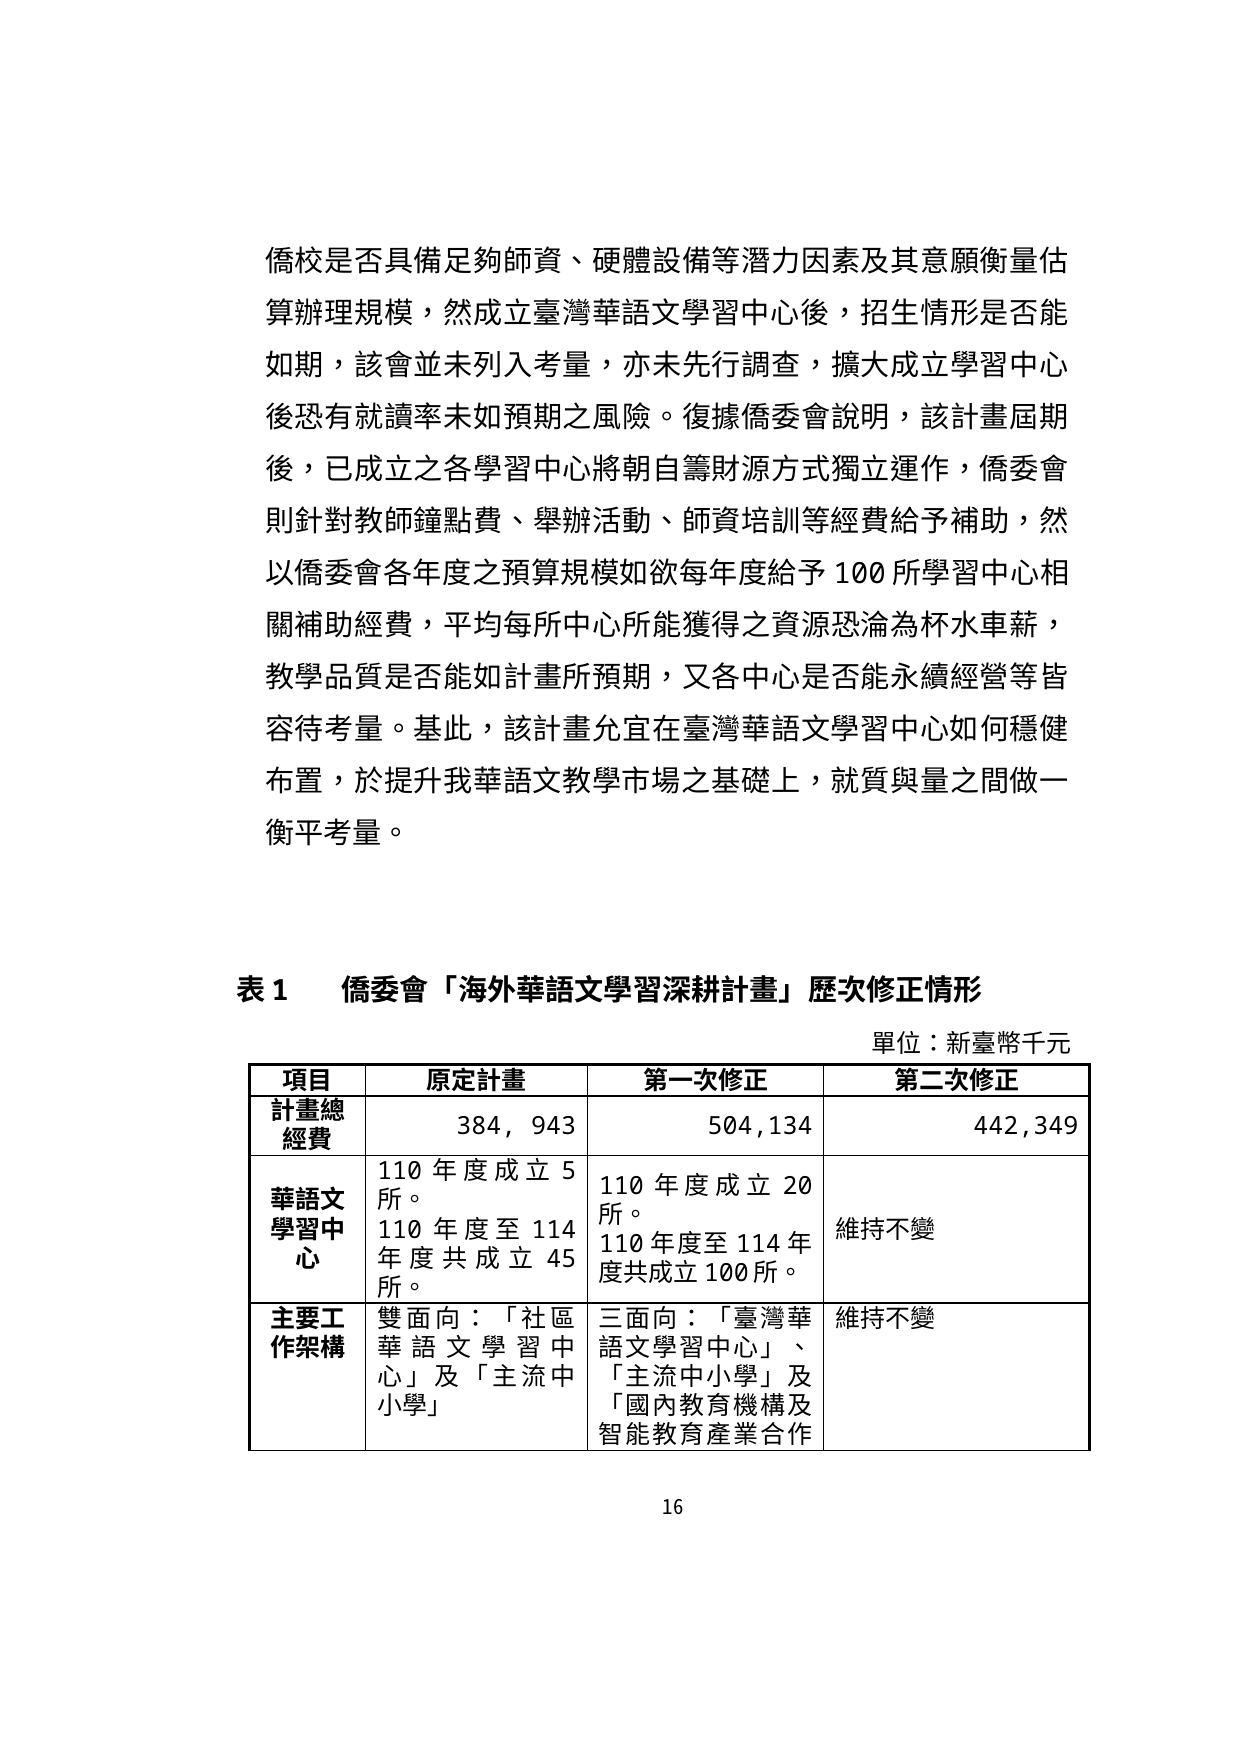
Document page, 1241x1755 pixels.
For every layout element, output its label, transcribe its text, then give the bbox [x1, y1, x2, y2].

text 表1 僑委會「海外華語文學習深耕計畫」歷次修正情形 [236, 958, 1069, 1011]
table_cell 504,134 [588, 1097, 823, 1155]
table_cell 維持不變 [824, 1304, 1088, 1449]
table_cell 華語文學習中心 [251, 1156, 365, 1302]
text 單位：新臺幣千元 [871, 1011, 1078, 1063]
table_cell 384, 943 [366, 1097, 587, 1155]
table_cell 三面向：「臺灣華語文學習中心」、「主流中小學」及「國內教育機構及智能教育產業合作 [588, 1304, 823, 1449]
table_header 第一次修正 [588, 1066, 823, 1095]
table_cell 雙面向：「社區華語文學習中心」及「主流中小學」 [366, 1304, 587, 1449]
table_header 原定計畫 [366, 1066, 587, 1095]
table_cell 110年度成立5所。 110年度至114年度共成立45所。 [366, 1156, 587, 1302]
table_cell 110年度成立20所。 110年度至114年度共成立100所。 [588, 1156, 823, 1302]
table_cell 主要工作架構 [251, 1304, 365, 1449]
table_header 第二次修正 [824, 1066, 1088, 1095]
text 僑校是否具備足夠師資、硬體設備等潛力因素及其意願衡量估算辦理規模，然成立臺灣華語文學習中心後，招生情形是否能如期，該會並未列入考量，亦未先行調查，擴大成立學習中心後恐有就讀率未如預期之風險。復據僑委會說明，該計畫屆期後，已成立之各學習中心將朝自籌財源方式獨立運作，僑委會則針對教師鐘點費、舉辦活動、師資培訓等經費給予補助，然以僑委會各年度之預算規模如欲每年度給予100所學習中心相關補助經費，平均每所中心所能獲得之資源恐淪為杯水車薪，教學品質是否能如計畫所預期，又各中心是否能永續經營等皆容待考量。基此，該計畫允宜在臺灣華語文學習中心如何穩健布置，於提升我華語文教學市場之基礎上，就質與量之間做一衡平考量。 [265, 229, 1069, 854]
table_header 項目 [251, 1066, 365, 1095]
table_cell 維持不變 [824, 1156, 1088, 1302]
table_cell 442,349 [824, 1097, 1088, 1155]
table_cell 計畫總經費 [251, 1097, 365, 1155]
